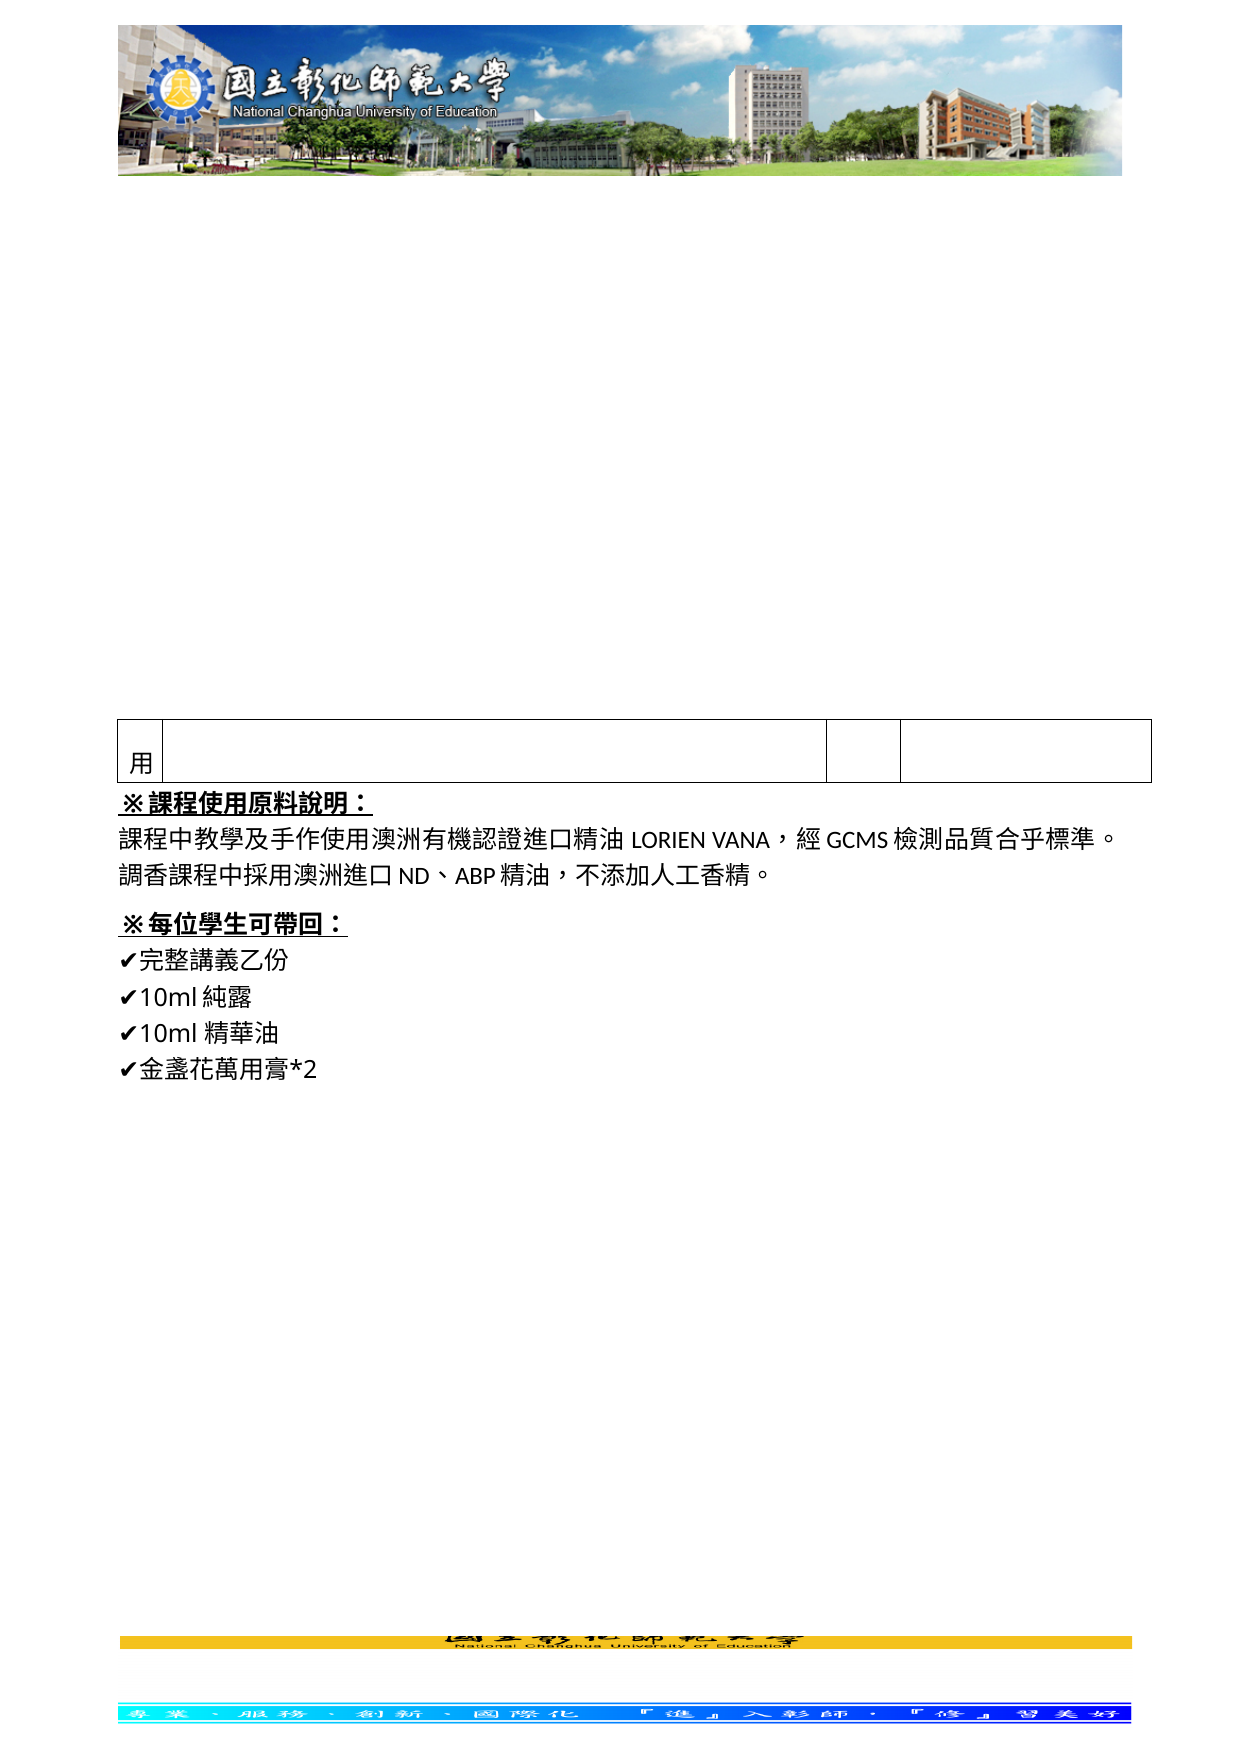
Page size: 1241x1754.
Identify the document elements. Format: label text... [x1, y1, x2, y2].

table_cell [827, 720, 900, 782]
text ※每位學生可帶回： [118, 904, 1122, 941]
text ※課程使用原料說明： [118, 783, 1122, 819]
text 課程中教學及手作使用澳洲有機認證進口精油LORIEN VANA，經GCMS檢測品質合乎標準。調香課程中採用澳洲進口ND、ABP精油，不添加人工香精。 [118, 819, 1122, 892]
table_cell 用 [118, 720, 162, 782]
table_cell [901, 720, 1151, 782]
text ✔10ml 精華油 [118, 1013, 1122, 1049]
text ✔10ml純露 [118, 977, 1122, 1013]
text ✔完整講義乙份 [118, 941, 1122, 977]
table_cell [163, 720, 826, 782]
text ✔金盞花萬用膏*2 [118, 1049, 1122, 1086]
